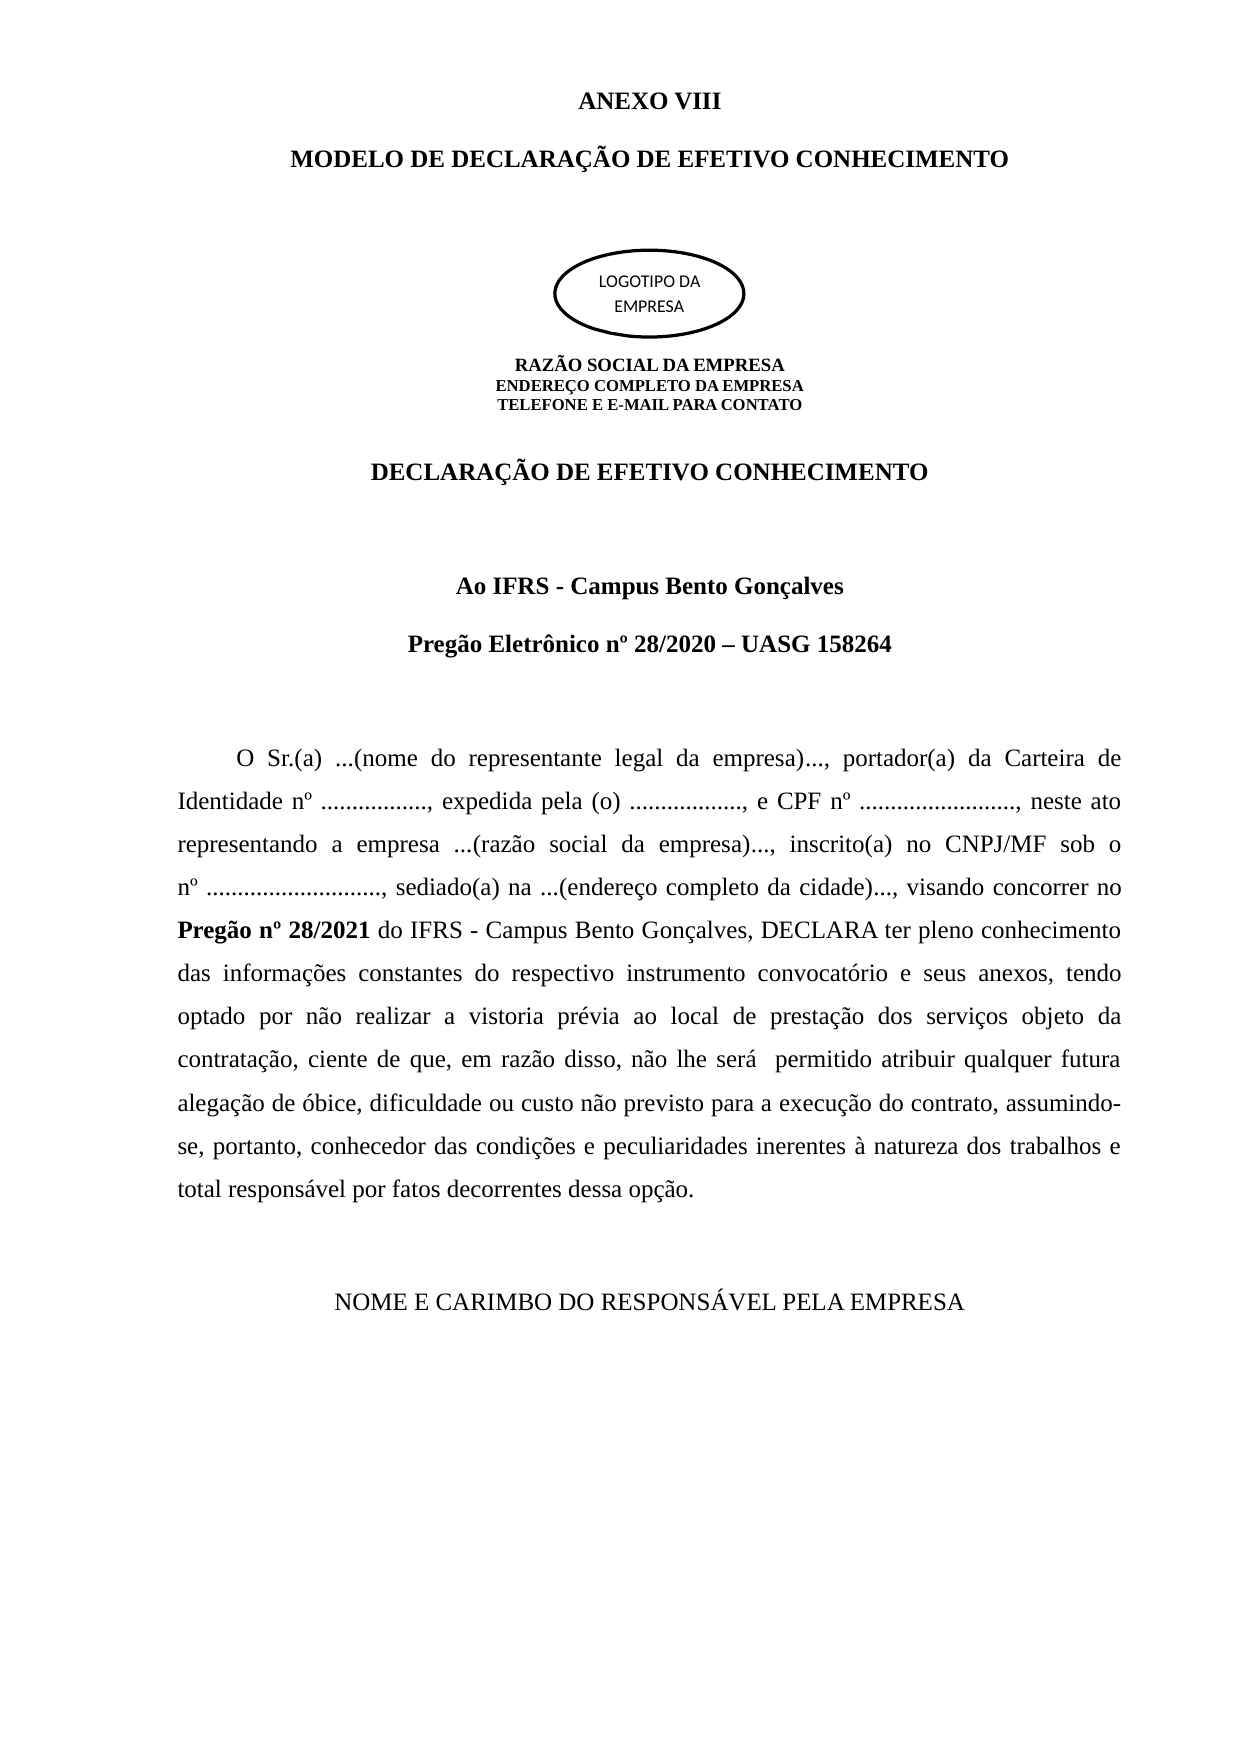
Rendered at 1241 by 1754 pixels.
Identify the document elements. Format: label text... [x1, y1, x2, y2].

text DECLARAÇÃO DE EFETIVO CONHECIMENTO [177, 457, 1122, 486]
text Ao IFRS - Campus Bento Gonçalves [177, 571, 1122, 600]
text Pregão Eletrônico nº 28/2020 – UASG 158264 [177, 629, 1122, 658]
text O Sr.(a) ...(nome do representante legal da empresa)..., portador(a) da Carteira de Identidade nº ................., expedida pela (o) .................., e CPF nº ........................., neste ato representando a empresa ...(razão social da empresa)..., inscrito(a) no CNPJ/MF sob o nº ............................, sediado(a) na ...(endereço completo da cidade)..., visando concorrer no Pregão nº 28/2021 do IFRS - Campus Bento Gonçalves, DECLARA ter pleno conhecimento das informações constantes do respectivo instrumento convocatório e seus anexos, tendo optado por não realizar a vistoria prévia ao local de prestação dos serviços objeto da contratação, ciente de que, em razão disso, não lhe será permitido atribuir qualquer futura alegação de óbice, dificuldade ou custo não previsto para a execução do contrato, assumindo-se, portanto, conhecedor das condições e peculiaridades inerentes à natureza dos trabalhos e total responsável por fatos decorrentes dessa opção. [177, 743, 1122, 1203]
text ANEXO VIII [177, 86, 1122, 115]
text RAZÃO SOCIAL DA EMPRESA [177, 354, 1122, 376]
text ENDEREÇO COMPLETO DA EMPRESA [177, 376, 1122, 395]
text NOME E CARIMBO DO RESPONSÁVEL PELA EMPRESA [177, 1287, 1122, 1316]
text MODELO DE DECLARAÇÃO DE EFETIVO CONHECIMENTO [177, 144, 1122, 173]
text TELEFONE E E-MAIL PARA CONTATO [177, 395, 1122, 414]
